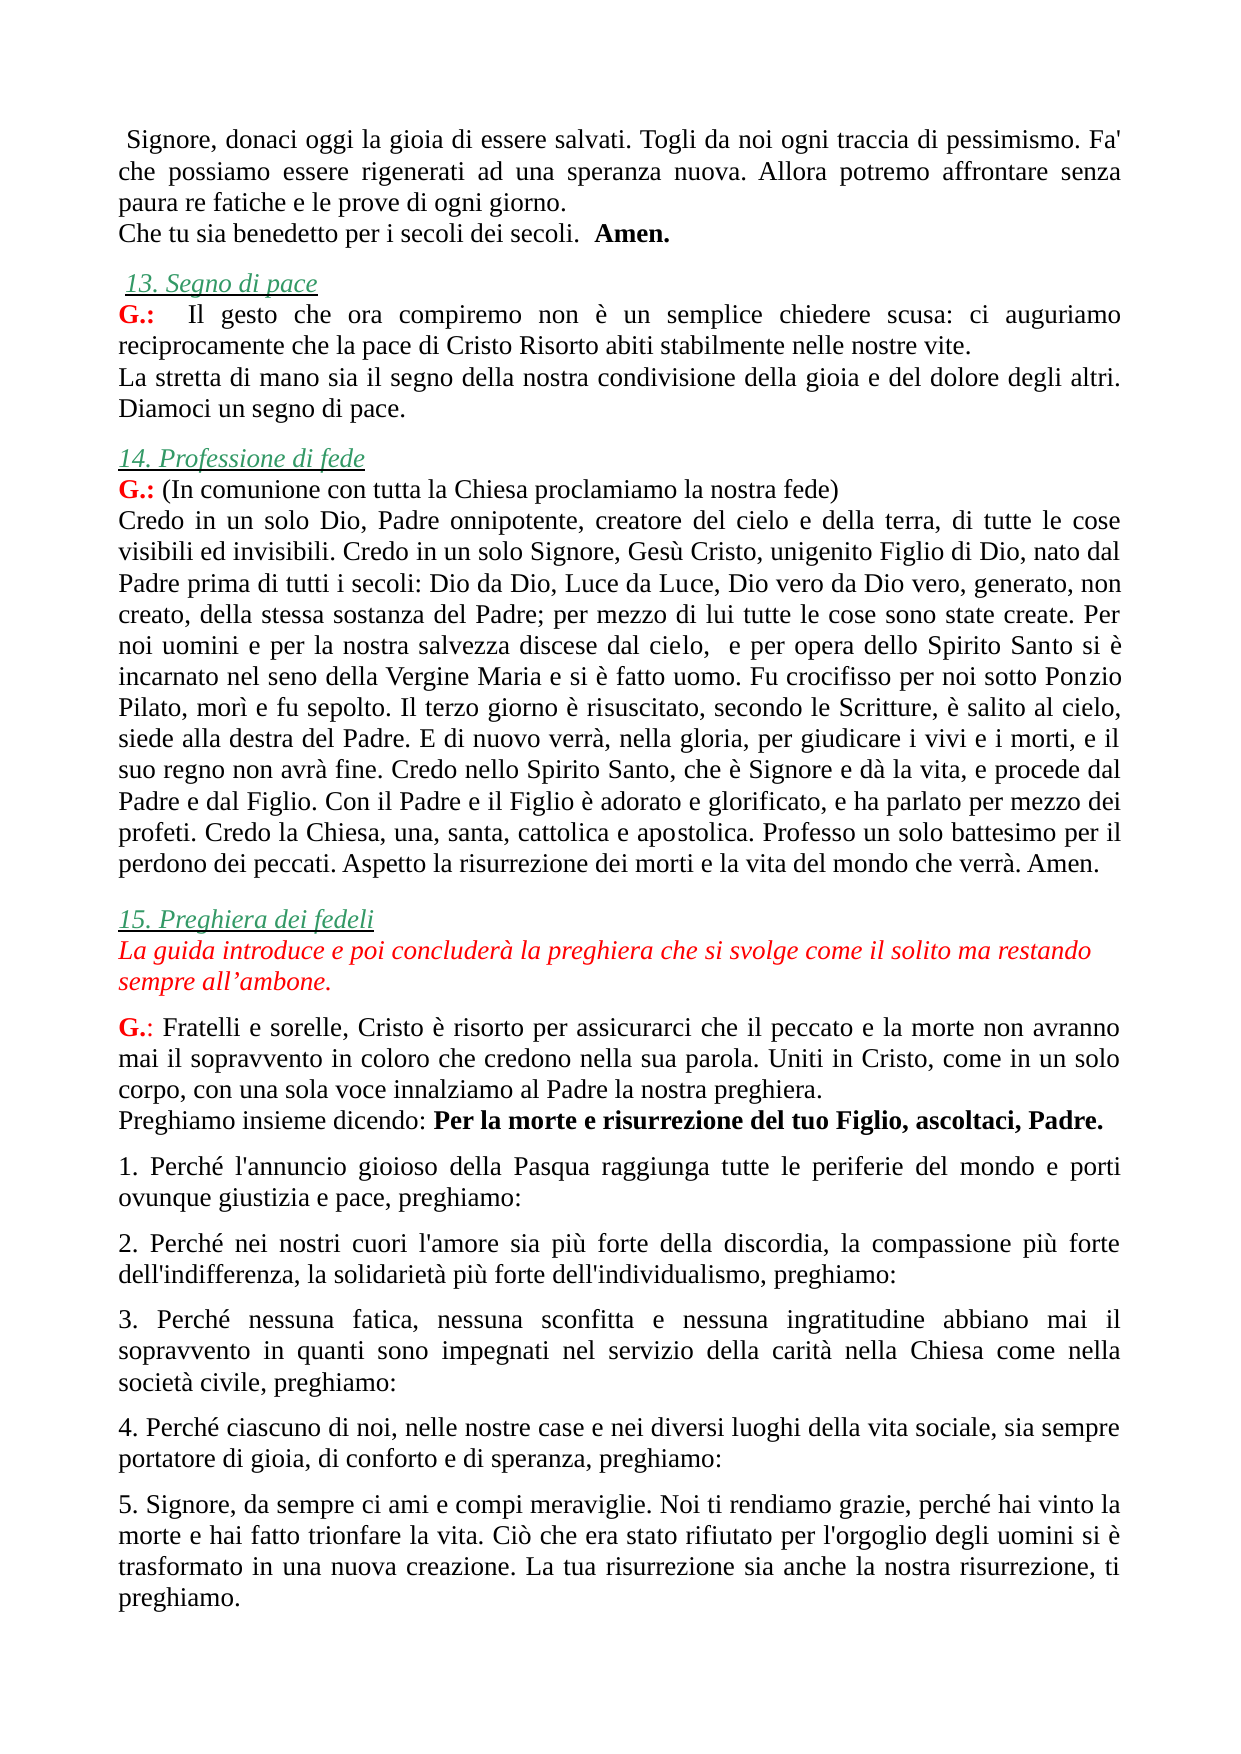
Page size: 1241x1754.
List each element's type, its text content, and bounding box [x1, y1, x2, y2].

text Preghiamo insieme dicendo: Per la morte e risurrezione del tuo Figlio, ascoltaci, Padre. [118, 1104, 1122, 1136]
text 1. Perché l'annuncio gioioso della Pasqua raggiunga tutte le periferie del mondo e porti ovunque giustizia e pace, preghiamo: [118, 1150, 1122, 1212]
text 15. Preghiera dei fedeli [118, 903, 1122, 934]
text 2. Perché nei nostri cuori l'amore sia più forte della discordia, la compassione più forte dell'indifferenza, la solidarietà più forte dell'individualismo, preghiamo: [118, 1227, 1122, 1289]
text 4. Perché ciascuno di noi, nelle nostre case e nei diversi luoghi della vita sociale, sia sempre portatore di gioia, di conforto e di speranza, preghiamo: [118, 1411, 1122, 1473]
text 3. Perché nessuna fatica, nessuna sconfitta e nessuna ingratitudine abbiano mai il sopravvento in quanti sono impegnati nel servizio della carità nella Chiesa come nella società civile, preghiamo: [118, 1303, 1122, 1397]
text 14. Professione di fede [118, 442, 1122, 473]
text La guida introduce e poi concluderà la preghiera che si svolge come il solito ma restando sempre all’ambone. [118, 934, 1122, 997]
text G.: (In comunione con tutta la Chiesa proclamiamo la nostra fede) [118, 473, 1122, 504]
text G.: Fratelli e sorelle, Cristo è risorto per assicurarci che il peccato e la morte non avranno mai il sopravvento in coloro che credono nella sua parola. Uniti in Cristo, come in un solo corpo, con una sola voce innalziamo al Padre la nostra preghiera. [118, 1011, 1122, 1104]
text Signore, donaci oggi la gioia di essere salvati. Togli da noi ogni traccia di pessimismo. Fa' che possiamo essere rigenerati ad una speranza nuova. Allora potremo affrontare senza paura re fatiche e le prove di ogni giorno. [118, 123, 1122, 217]
text 13. Segno di pace [118, 267, 1122, 298]
text La stretta di mano sia il segno della nostra condivisione della gioia e del dolore degli altri. Diamoci un segno di pace. [118, 361, 1122, 423]
text G.: Il gesto che ora compiremo non è un semplice chiedere scusa: ci auguriamo reciprocamente che la pace di Cristo Risorto abiti stabilmente nelle nostre vite. [118, 298, 1122, 361]
text Che tu sia benedetto per i secoli dei secoli. Amen. [118, 217, 1122, 248]
text Credo in un solo Dio, Padre onnipotente, creatore del cielo e della terra, di tutte le cose visibili ed invisibili. Credo in un solo Signore, Gesù Cristo, unigenito Figlio di Dio, nato dal Pa­dre prima di tutti i secoli: Dio da Dio, Luce da Lu­ce, Dio vero da Dio vero, generato, non creato, della stessa sostanza del Padre; per mezzo di lui tutte le cose sono state create. Per noi uo­mini e per la nostra salvezza discese dal cie­lo, e per opera dello Spirito San­to si è incarnato nel seno della Vergine Maria e si è fatto uomo. Fu crocifisso per noi sotto Pon­zio Pilato, morì e fu sepolto. Il terzo giorno è ri­suscitato, secondo le Scritture, è salito al cielo, siede alla destra del Padre. E di nuovo verrà, nella gloria, per giudicare i vivi e i morti, e il suo regno non avrà fine. Credo nello Spirito Santo, che è Signore e dà la vita, e procede dal Pa­dre e dal Figlio. Con il Padre e il Figlio è adorato e glorificato, e ha parlato per mezzo dei profeti. Credo la Chiesa, una, santa, cattolica e apo­stolica. Professo un solo battesimo per il perdo­no dei peccati. Aspetto la risurrezione dei mor­ti e la vita del mondo che verrà. Amen. [118, 504, 1122, 878]
text 5. Signore, da sempre ci ami e compi meraviglie. Noi ti rendiamo grazie, perché hai vinto la morte e hai fatto trionfare la vita. Ciò che era stato rifiutato per l'orgoglio degli uomini si è trasformato in una nuova creazione. La tua risurrezione sia anche la nostra risurrezione, ti preghiamo. [118, 1488, 1122, 1612]
